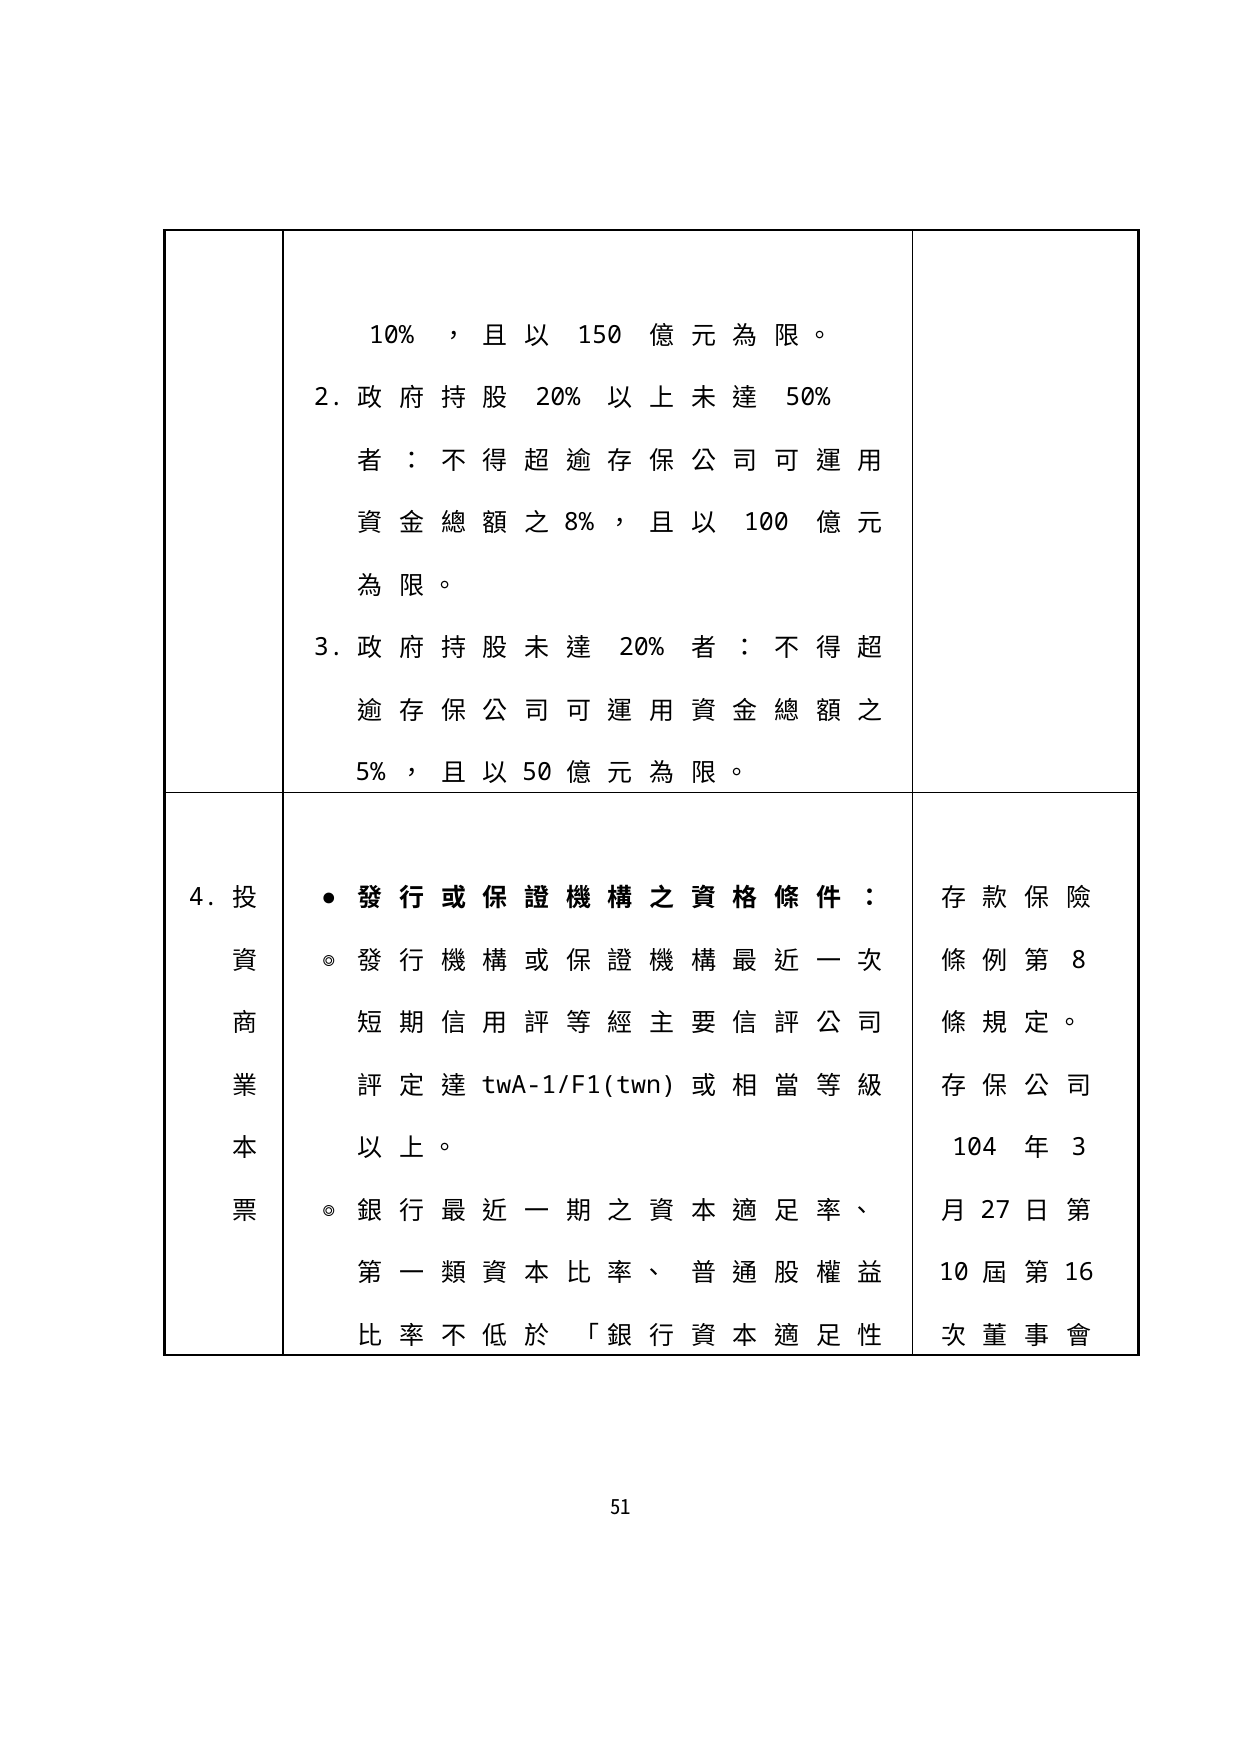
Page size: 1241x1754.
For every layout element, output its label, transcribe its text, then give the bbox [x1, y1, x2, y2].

table_cell 10%，且以150億元為限。 2.政府持股20%以上未達50%者：不得超逾存保公司可運用資金總額之8%，且以100億元為限。 3.政府持股未達20%者：不得超逾存保公司可運用資金總額之5%，且以50億元為限。 [284, 231, 912, 792]
table_cell [913, 231, 1137, 792]
table_cell 4.投資商業本票 [166, 793, 282, 1354]
table_cell [166, 231, 282, 792]
table_cell ●發行或保證機構之資格條件： ◎發行機構或保證機構最近一次短期信用評等經主要信評公司評定達twA-1/F1(twn)或相當等級以上。 ◎銀行最近一期之資本適足率、第一類資本比率、普通股權益比率不低於「銀行資本適足性 [284, 793, 912, 1354]
table_cell 存款保險條例第8條規定。存保公司104年3月27日第10屆第16次董事會 [913, 793, 1137, 1354]
